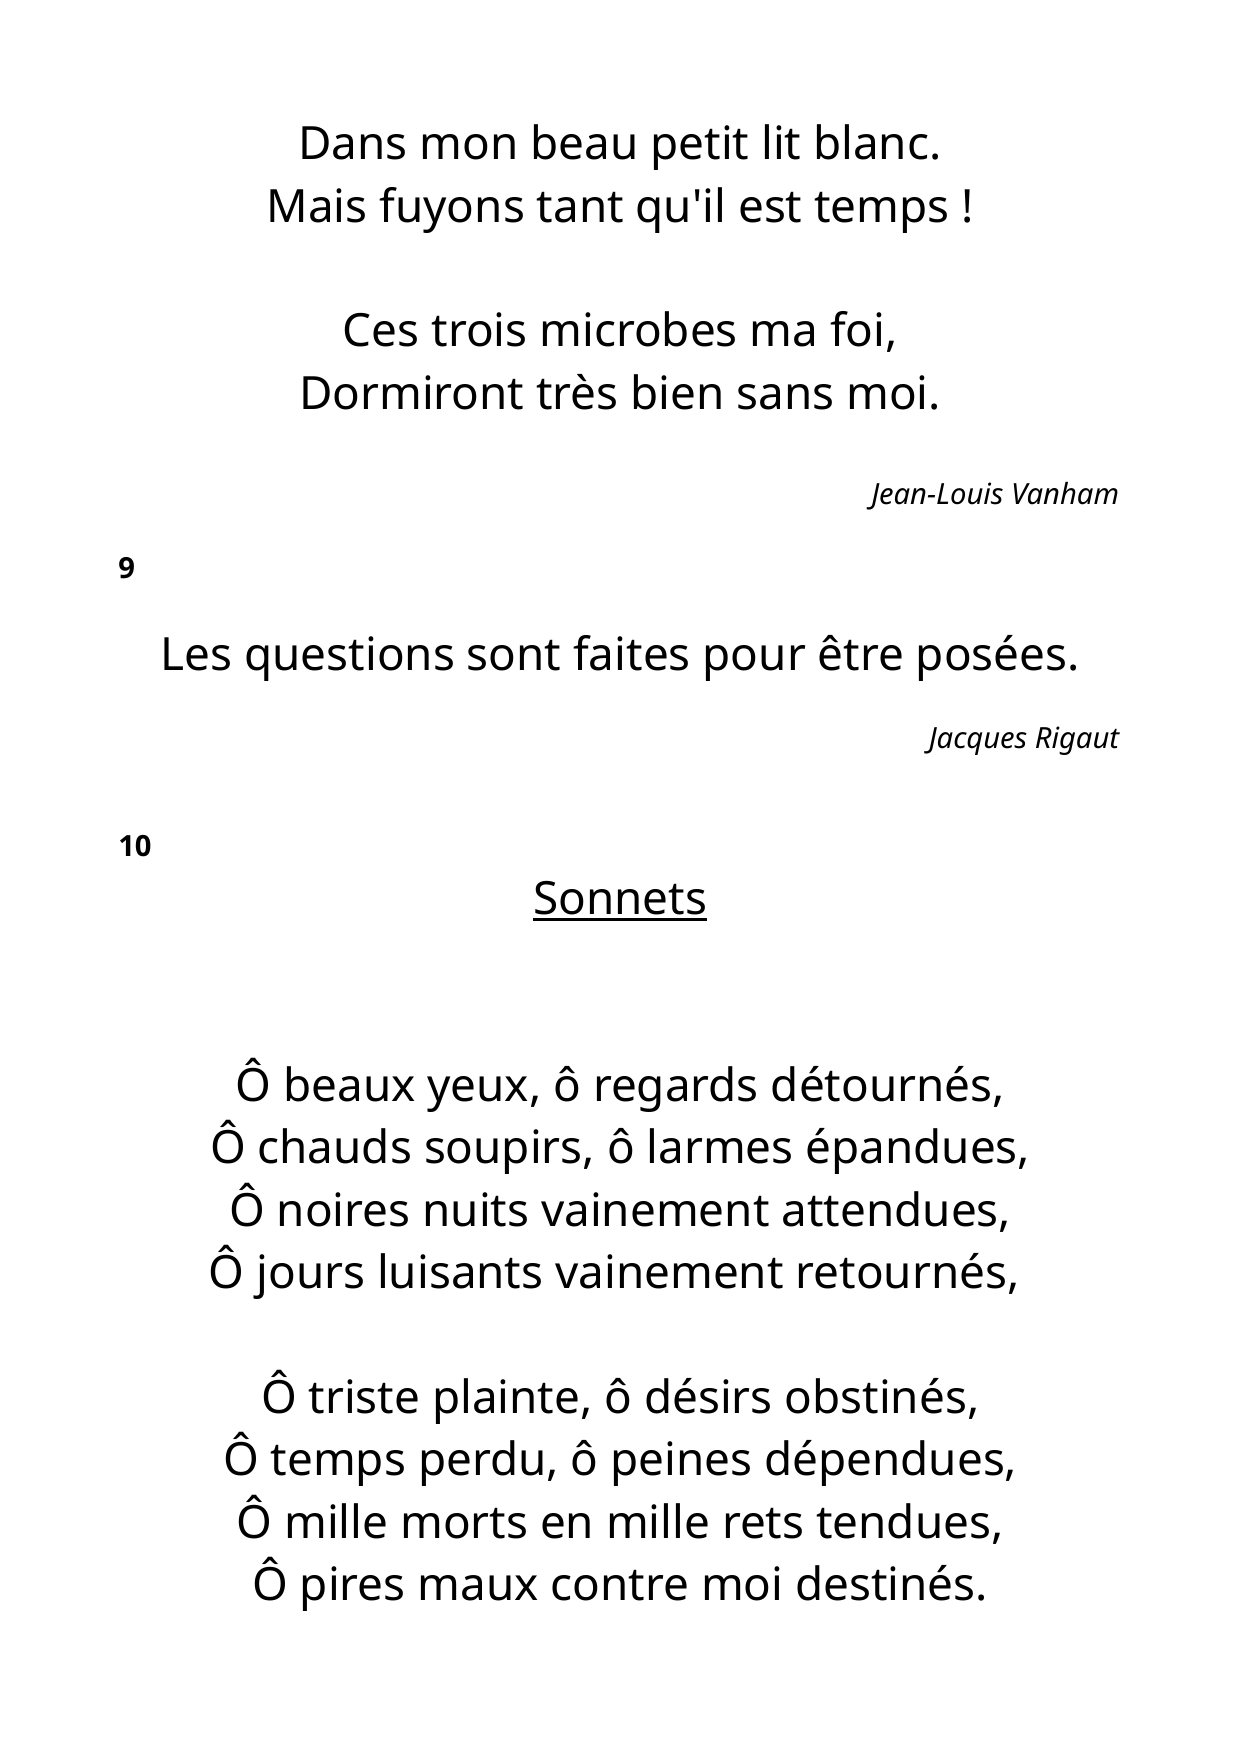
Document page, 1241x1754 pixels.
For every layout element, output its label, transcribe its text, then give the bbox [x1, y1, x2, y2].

text Sonnets [118, 865, 1122, 927]
text Dans mon beau petit lit blanc. [118, 111, 1122, 173]
text 9 [118, 547, 1122, 587]
text Jacques Rigaut [118, 718, 1122, 757]
text Ô beaux yeux, ô regards détournés, Ô chauds soupirs, ô larmes épandues, Ô noires nuits vainement attendues, Ô jours luisants vainement retournés, [118, 1052, 1122, 1302]
text Les questions sont faites pour être posées. [118, 621, 1122, 683]
text Jean-Louis Vanham [118, 474, 1122, 513]
text Dormiront très bien sans moi. [118, 360, 1122, 423]
text Mais fuyons tant qu'il est temps ! [118, 173, 1122, 235]
text Ô triste plainte, ô désirs obstinés, Ô temps perdu, ô peines dépendues, [118, 1364, 1122, 1489]
text 10 [118, 825, 1122, 865]
text Ô mille morts en mille rets tendues, Ô pires maux contre moi destinés. [118, 1489, 1122, 1614]
text Ces trois microbes ma foi, [118, 298, 1122, 360]
